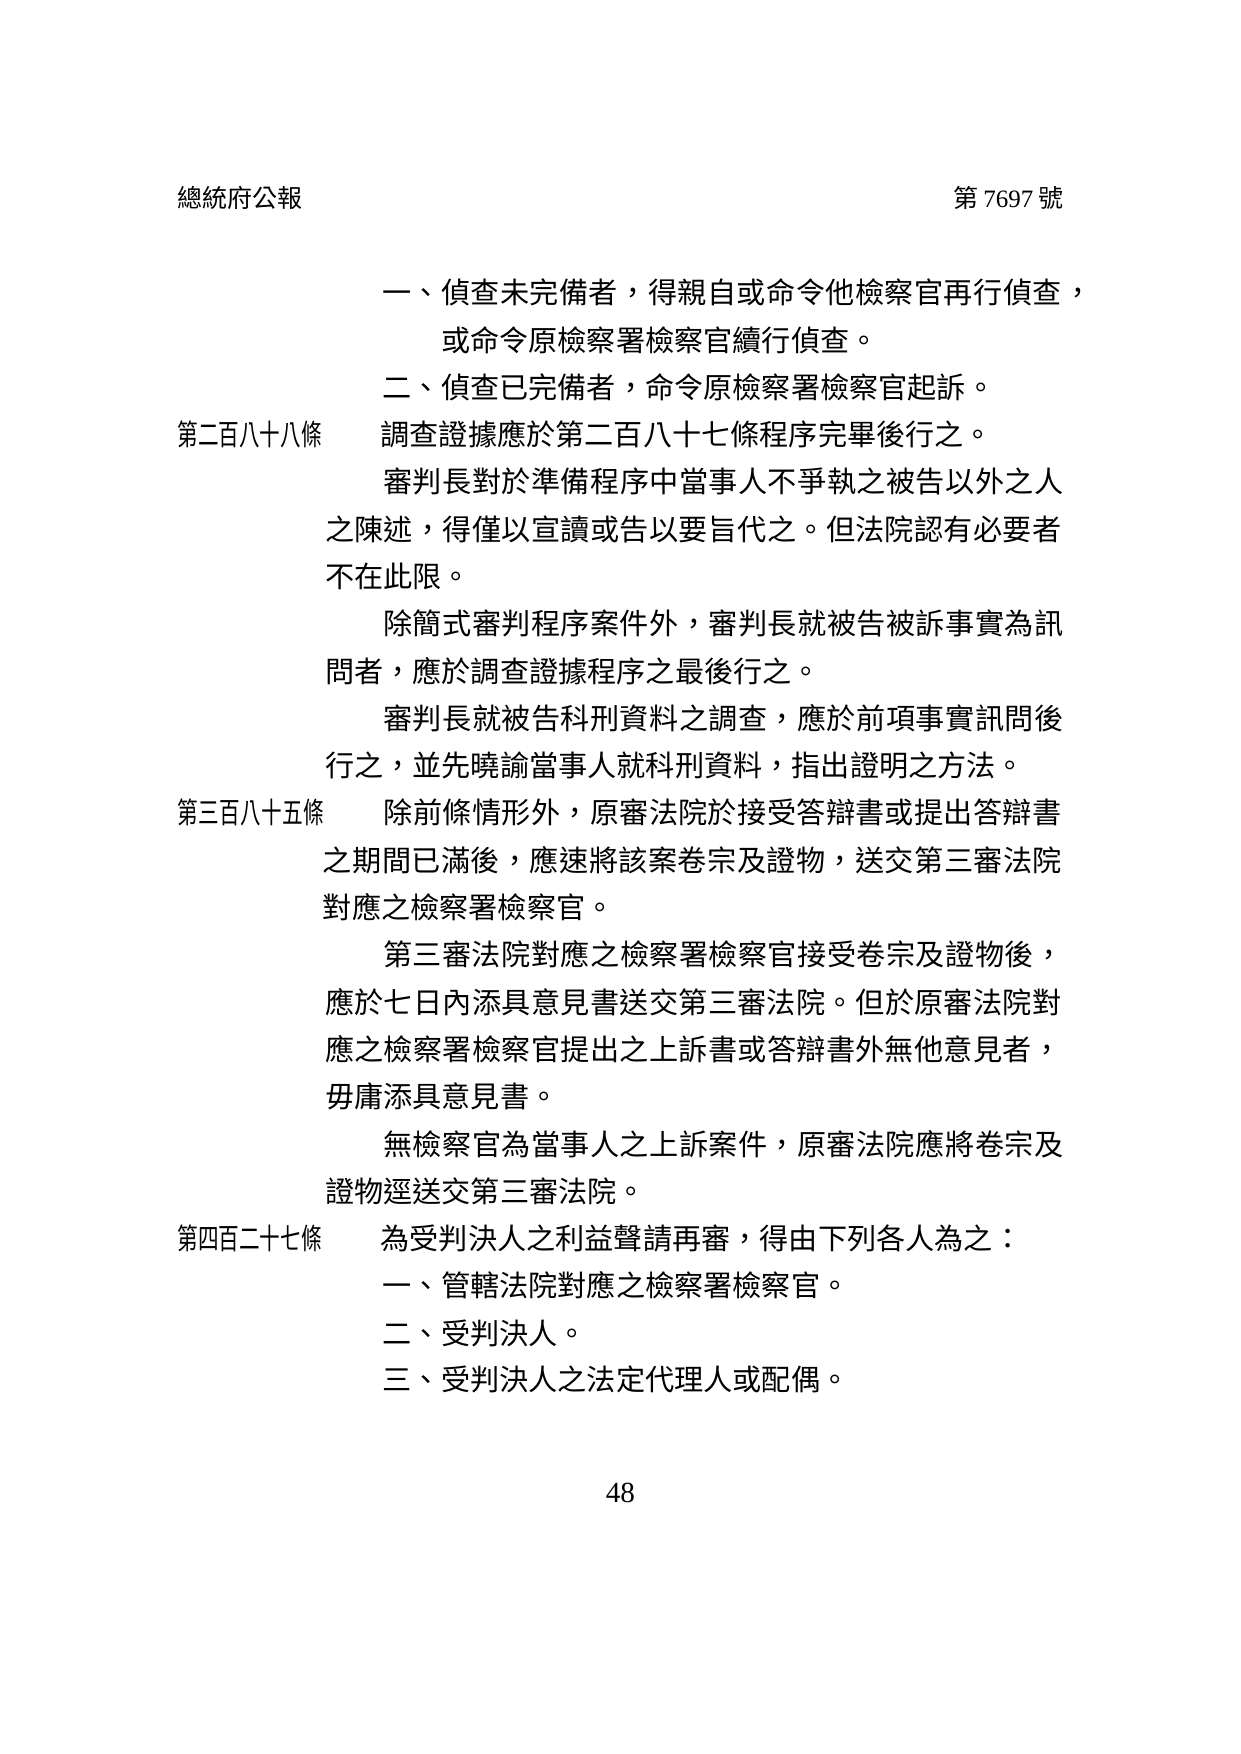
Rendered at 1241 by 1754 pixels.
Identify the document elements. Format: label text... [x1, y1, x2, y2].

text 第四百二十七條 為受判決人之利益聲請再審，得由下列各人為之： [177, 1212, 1063, 1259]
text 第三百八十五條 除前條情形外，原審法院於接受答辯書或提出答辯書之期間已滿後，應速將該案卷宗及證物，送交第三審法院對應之檢察署檢察官。 [177, 786, 1063, 928]
text 審判長對於準備程序中當事人不爭執之被告以外之人之陳述，得僅以宣讀或告以要旨代之。但法院認有必要者，不在此限。 [325, 455, 1063, 597]
text 一、 管轄法院對應之檢察署檢察官。 [382, 1259, 1063, 1306]
text 無檢察官為當事人之上訴案件，原審法院應將卷宗及證物逕送交第三審法院。 [325, 1117, 1063, 1212]
text 第二百八十八條 調查證據應於第二百八十七條程序完畢後行之。 [177, 408, 1063, 455]
text 二、 受判決人。 [382, 1306, 1063, 1353]
text 二、 偵查已完備者，命令原檢察署檢察官起訴。 [382, 360, 1063, 408]
text 除簡式審判程序案件外，審判長就被告被訴事實為訊問者，應於調查證據程序之最後行之。 [325, 597, 1063, 691]
text 第三審法院對應之檢察署檢察官接受卷宗及證物後，應於七日內添具意見書送交第三審法院。但於原審法院對應之檢察署檢察官提出之上訴書或答辯書外無他意見者，毋庸添具意見書。 [325, 928, 1063, 1117]
text 審判長就被告科刑資料之調查，應於前項事實訊問後行之，並先曉諭當事人就科刑資料，指出證明之方法。 [325, 691, 1063, 786]
text 三、 受判決人之法定代理人或配偶。 [382, 1353, 1063, 1399]
text 一、 偵查未完備者，得親自或命令他檢察官再行偵查，或命令原檢察署檢察官續行偵查。 [382, 266, 1063, 360]
